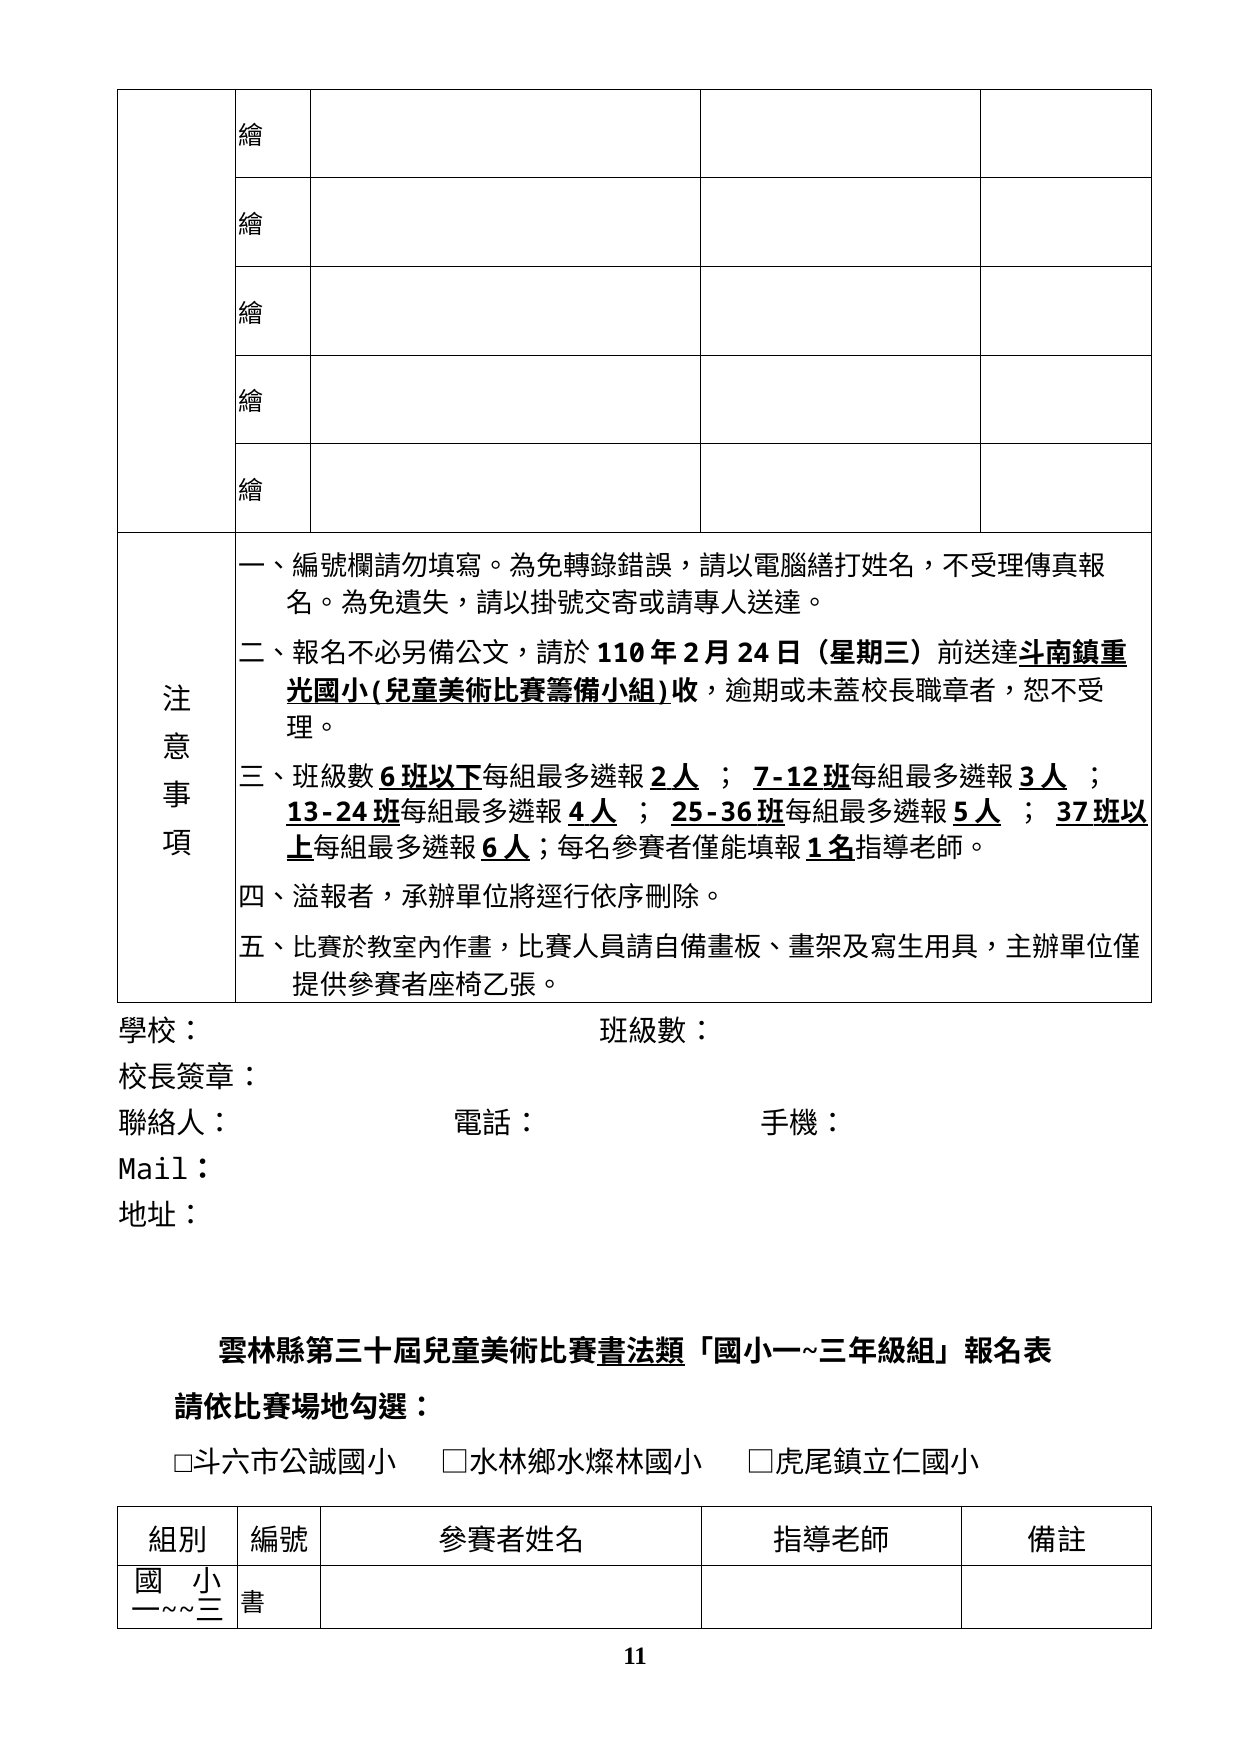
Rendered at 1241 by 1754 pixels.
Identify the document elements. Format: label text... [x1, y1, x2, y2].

table_cell 繪 [236, 90, 310, 177]
table_header 備註 [962, 1507, 1151, 1565]
table_cell [962, 1566, 1151, 1628]
table_cell [981, 90, 1151, 177]
text 聯絡人： 電話： 手機： [118, 1107, 1152, 1140]
table_cell [701, 444, 980, 532]
table_cell 國 小 一~~三 年 級 [118, 1566, 237, 1628]
text □斗六市公誠國小 □水林鄉水燦林國小 □虎尾鎮立仁國小 [174, 1439, 1152, 1481]
table_cell 一、編號欄請勿填寫。為免轉錄錯誤，請以電腦繕打姓名，不受理傳真報名。為免遺失，請以掛號交寄或請專人送達。 二、報名不必另備公文，請於110年2月24日（星期三）前送達斗南鎮重光國小(兒童美術比賽籌備小組)收，逾期或未蓋校長職章者，恕不受理。 三、班級數6班以下每組最多遴報2人 ； 7-12班每組最多遴報3人 ；13-24班每組最多遴報4人 ； 25-36班每組最多遴報5人 ； 37班以上每組最多遴報6人；每名參賽者僅能填報1名指導老師。 四、溢報者，承辦單位將逕行依序刪除。 五、比賽於教室內作畫，比賽人員請自備畫板、畫架及寫生用具，主辦單位僅提供參賽者座椅乙張。 [236, 533, 1151, 1002]
table_cell [701, 356, 980, 443]
table_header 編號 [238, 1507, 320, 1565]
table_cell [311, 356, 700, 443]
text 地址： [118, 1198, 1152, 1232]
table_cell [321, 1566, 701, 1628]
table_cell [981, 178, 1151, 266]
text 雲林縣第三十屆兒童美術比賽書法類「國小一~三年級組」報名表 [118, 1323, 1152, 1371]
table_cell [311, 90, 700, 177]
table_cell [311, 267, 700, 354]
table_cell 繪 [236, 444, 310, 532]
table_header 參賽者姓名 [321, 1507, 701, 1565]
text 請依比賽場地勾選： [174, 1384, 1152, 1426]
table_cell 繪 [236, 178, 310, 266]
table_header 組別 [118, 1507, 237, 1565]
table_cell 繪 [236, 267, 310, 354]
table_cell [311, 444, 700, 532]
table_cell [118, 90, 235, 532]
table_cell [311, 178, 700, 266]
text 學校： 班級數： [118, 1015, 1152, 1048]
table_cell 注 意 事 項 [118, 533, 235, 1002]
table_cell [701, 178, 980, 266]
text 校長簽章： [118, 1061, 1152, 1094]
table_cell [981, 267, 1151, 354]
table_cell [701, 267, 980, 354]
table_cell [981, 356, 1151, 443]
table_cell 書 [238, 1566, 320, 1628]
table_header 指導老師 [702, 1507, 961, 1565]
table_cell [981, 444, 1151, 532]
table_cell [701, 90, 980, 177]
table_cell [702, 1566, 961, 1628]
table_cell 繪 [236, 356, 310, 443]
text Mail： [118, 1153, 1152, 1186]
